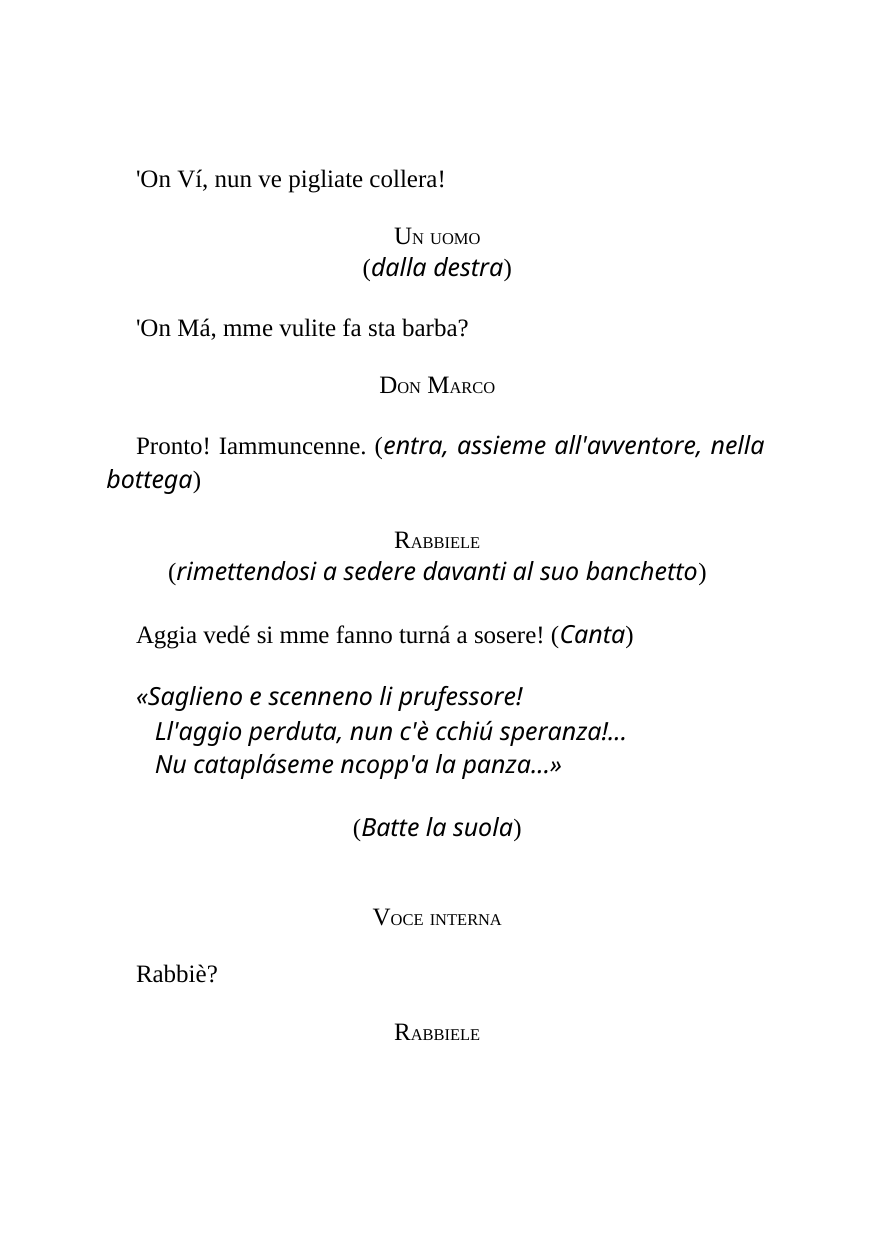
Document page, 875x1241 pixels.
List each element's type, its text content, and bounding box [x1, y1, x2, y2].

text 'On Má, mme vulite fa sta barba? [106, 313, 768, 342]
text Un uomo [106, 221, 768, 250]
text Voce interna [106, 902, 768, 930]
text Ll'aggio perduta, nun c'è cchiú speranza!... [125, 713, 768, 747]
text (rimettendosi a sedere davanti al suo banchetto) [106, 553, 768, 587]
text Don Marco [106, 370, 768, 399]
text 'On Ví, nun ve pigliate collera! [106, 164, 768, 192]
text Pronto! Iammuncenne. (entra, assieme all'avventore, nella bottega) [106, 428, 768, 496]
text Rabbiele [106, 525, 768, 553]
text (Batte la suola) [106, 810, 768, 844]
text Rabbiele [106, 1017, 768, 1045]
text «Saglieno e scenneno li prufessore! [106, 679, 768, 713]
text Rabbiè? [106, 959, 768, 988]
text Aggia vedé si mme fanno turná a sosere! (Canta) [106, 616, 768, 650]
text (dalla destra) [106, 250, 768, 284]
text Nu catapláseme ncopp'a la panza...» [125, 747, 768, 781]
